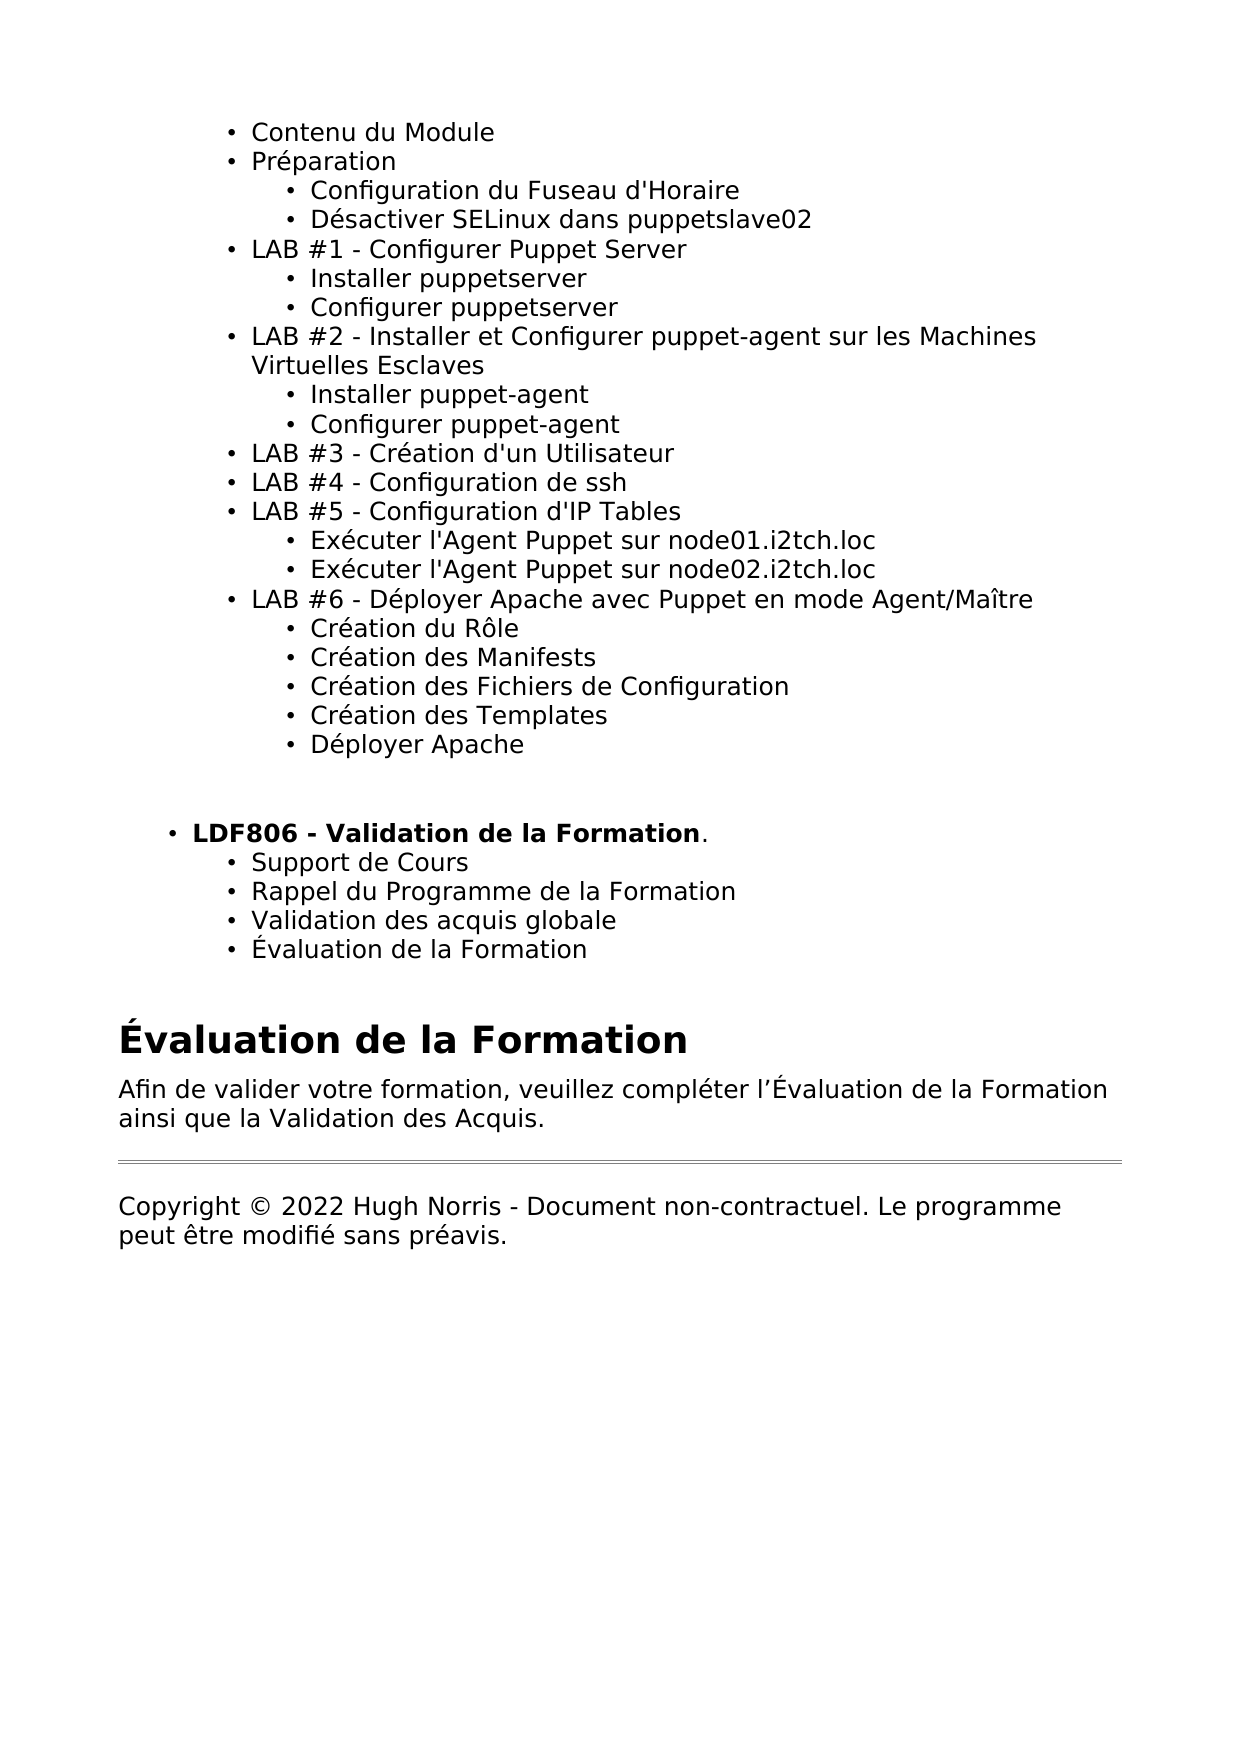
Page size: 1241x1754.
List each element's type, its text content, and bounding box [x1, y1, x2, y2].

subtitle Évaluation de la Formation [118, 1019, 1122, 1063]
text Copyright © 2022 Hugh Norris - Document non-contractuel. Le programme peut être modifié sans préavis. [118, 1192, 1122, 1251]
text Afin de valider votre formation, veuillez compléter l’Évaluation de la Formation ainsi que la Validation des Acquis. [118, 1075, 1122, 1133]
list Configuration du Fuseau d'Horaire [295, 176, 1122, 206]
list Évaluation de la Formation [236, 935, 1122, 964]
list Validation des acquis globale [236, 906, 1122, 935]
list Création des Manifests [295, 643, 1122, 672]
list Configurer puppetserver [295, 293, 1122, 322]
list Exécuter l'Agent Puppet sur node02.i2tch.loc [295, 556, 1122, 585]
list LDF806 - Validation de la Formation. [177, 819, 1122, 848]
list LAB #2 - Installer et Configurer puppet-agent sur les Machines Virtuelles Esclaves [236, 322, 1122, 381]
list Préparation [236, 147, 1122, 176]
list LAB #3 - Création d'un Utilisateur [236, 439, 1122, 468]
list LAB #4 - Configuration de ssh [236, 468, 1122, 497]
list Support de Cours [236, 848, 1122, 877]
list Création des Templates [295, 701, 1122, 731]
list Rappel du Programme de la Formation [236, 877, 1122, 906]
list Déployer Apache [295, 731, 1122, 760]
list Installer puppet-agent [295, 381, 1122, 410]
list Désactiver SELinux dans puppetslave02 [295, 206, 1122, 235]
list Contenu du Module [236, 118, 1122, 147]
list Création du Rôle [295, 614, 1122, 643]
list Exécuter l'Agent Puppet sur node01.i2tch.loc [295, 526, 1122, 556]
list LAB #5 - Configuration d'IP Tables [236, 497, 1122, 526]
list Installer puppetserver [295, 264, 1122, 293]
list Configurer puppet-agent [295, 410, 1122, 439]
list LAB #1 - Configurer Puppet Server [236, 235, 1122, 264]
list Création des Fichiers de Configuration [295, 672, 1122, 701]
list LAB #6 - Déployer Apache avec Puppet en mode Agent/Maître [236, 585, 1122, 614]
